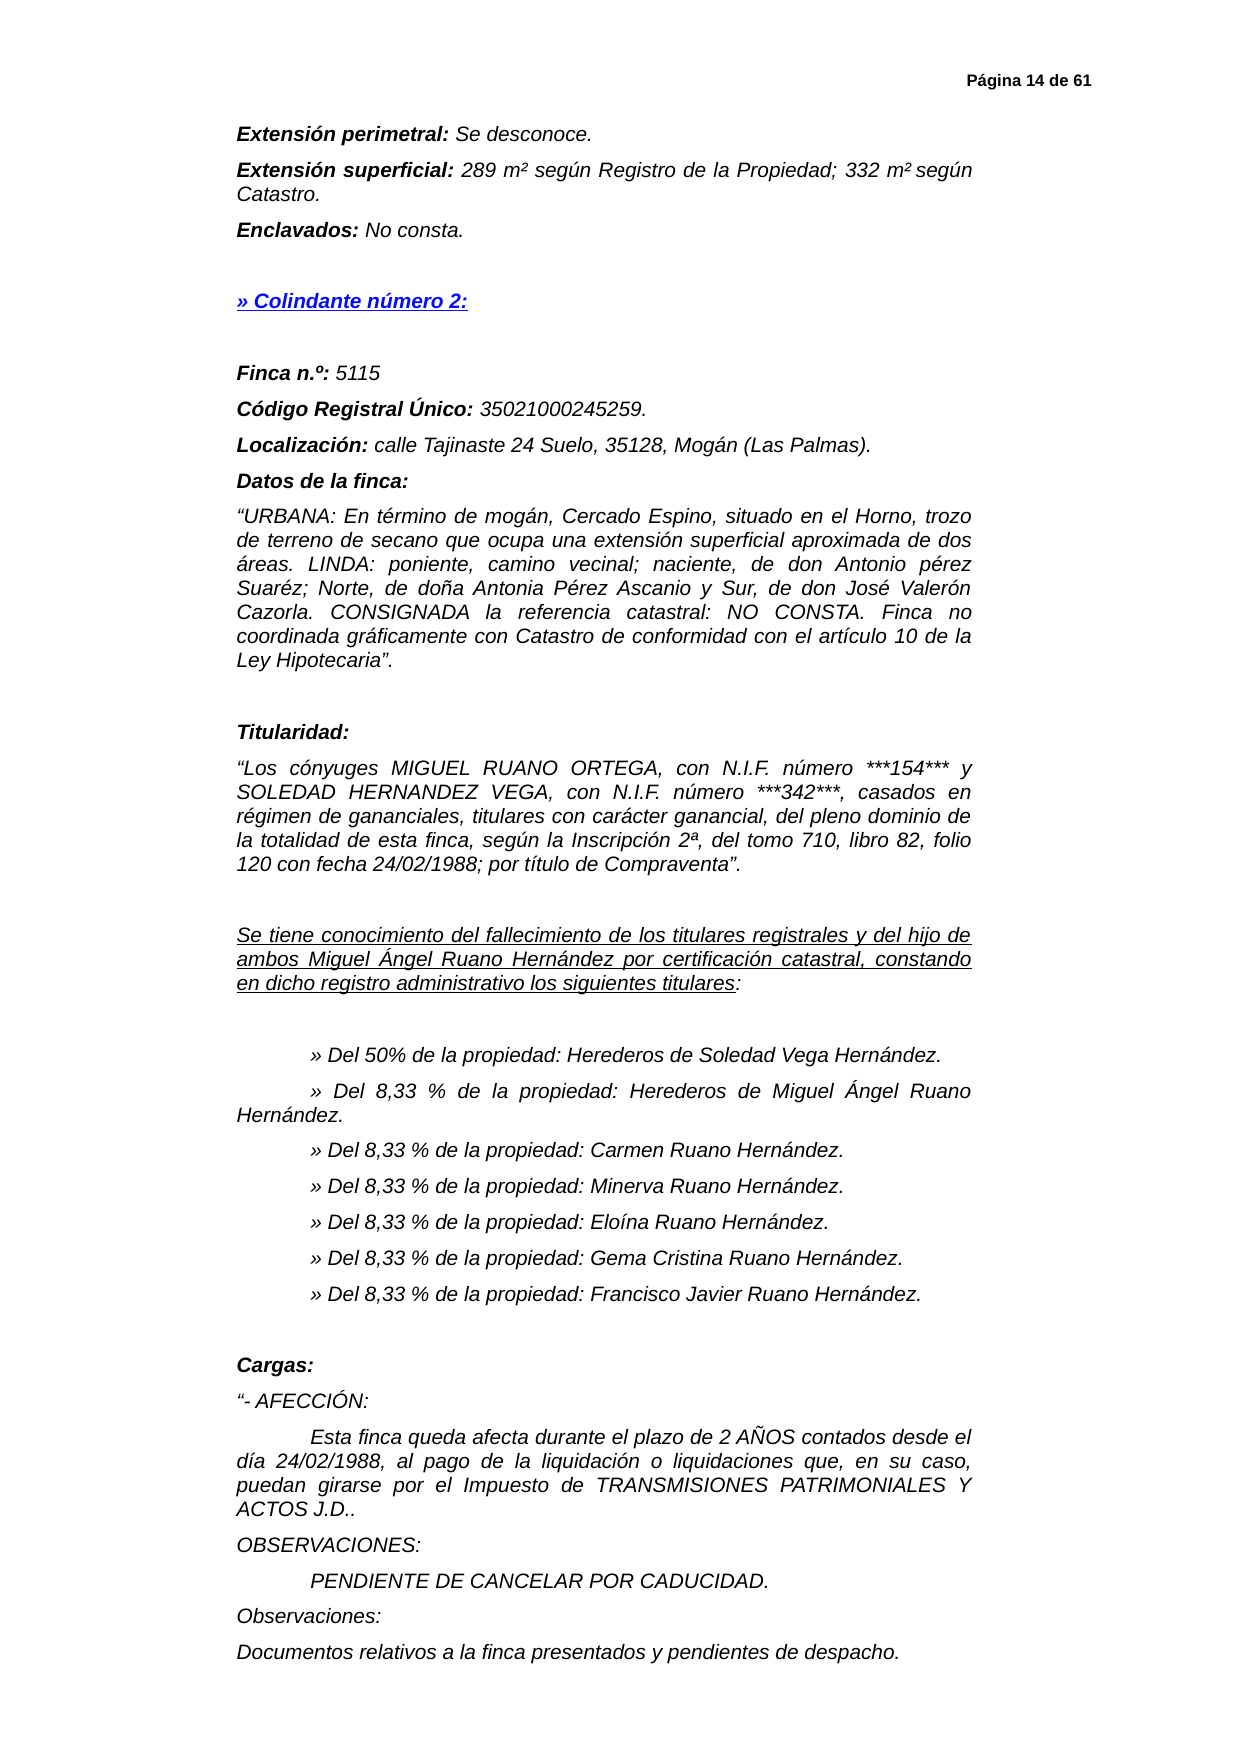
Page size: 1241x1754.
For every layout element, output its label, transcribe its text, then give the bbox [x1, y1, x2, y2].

text Cargas: [236, 1353, 974, 1377]
text » Del 8,33 % de la propiedad: Herederos de Miguel Ángel Ruano Hernández. [236, 1078, 974, 1126]
text OBSERVACIONES: [236, 1533, 974, 1557]
text » Del 8,33 % de la propiedad: Carmen Ruano Hernández. [236, 1138, 974, 1162]
text “Los cónyuges MIGUEL RUANO ORTEGA, con N.I.F. número ***154*** y SOLEDAD HERNANDEZ VEGA, con N.I.F. número ***342***, casados en régimen de gananciales, titulares con carácter ganancial, del pleno dominio de la totalidad de esta finca, según la Inscripción 2ª, del tomo 710, libro 82, folio 120 con fecha 24/02/1988; por título de Compraventa”. [236, 756, 974, 875]
text Localización: calle Tajinaste 24 Suelo, 35128, Mogán (Las Palmas). [236, 433, 974, 457]
text PENDIENTE DE CANCELAR POR CADUCIDAD. [236, 1568, 974, 1592]
text » Del 8,33 % de la propiedad: Minerva Ruano Hernández. [236, 1174, 974, 1198]
text Datos de la finca: [236, 468, 974, 492]
text » Del 8,33 % de la propiedad: Eloína Ruano Hernández. [236, 1210, 974, 1234]
text » Del 8,33 % de la propiedad: Francisco Javier Ruano Hernández. [236, 1282, 974, 1306]
text Enclavados: No consta. [236, 218, 974, 242]
text Código Registral Único: 35021000245259. [236, 397, 974, 421]
text Extensión superficial: 289 m² según Registro de la Propiedad; 332 m² según Catastro. [236, 158, 974, 206]
text Titularidad: [236, 720, 974, 744]
text Extensión perimetral: Se desconoce. [236, 122, 974, 146]
text Se tiene conocimiento del fallecimiento de los titulares registrales y del hijo de ambos Miguel Ángel Ruano Hernández por certificación catastral, constando en dicho registro administrativo los siguientes titulares: [236, 923, 974, 995]
text Observaciones: [236, 1604, 974, 1628]
text » Del 8,33 % de la propiedad: Gema Cristina Ruano Hernández. [236, 1246, 974, 1270]
text “URBANA: En término de mogán, Cercado Espino, situado en el Horno, trozo de terreno de secano que ocupa una extensión superficial aproximada de dos áreas. LINDA: poniente, camino vecinal; naciente, de don Antonio pérez Suaréz; Norte, de doña Antonia Pérez Ascanio y Sur, de don José Valerón Cazorla. CONSIGNADA la referencia catastral: NO CONSTA. Finca no coordinada gráficamente con Catastro de conformidad con el artículo 10 de la Ley Hipotecaria”. [236, 504, 974, 672]
text Esta finca queda afecta durante el plazo de 2 AÑOS contados desde el día 24/02/1988, al pago de la liquidación o liquidaciones que, en su caso, puedan girarse por el Impuesto de TRANSMISIONES PATRIMONIALES Y ACTOS J.D.. [236, 1425, 974, 1521]
text » Colindante número 2: [236, 289, 974, 313]
text Documentos relativos a la finca presentados y pendientes de despacho. [236, 1640, 974, 1664]
text » Del 50% de la propiedad: Herederos de Soledad Vega Hernández. [236, 1043, 974, 1067]
text Finca n.º: 5115 [236, 361, 974, 385]
text “- AFECCIÓN: [236, 1389, 974, 1413]
